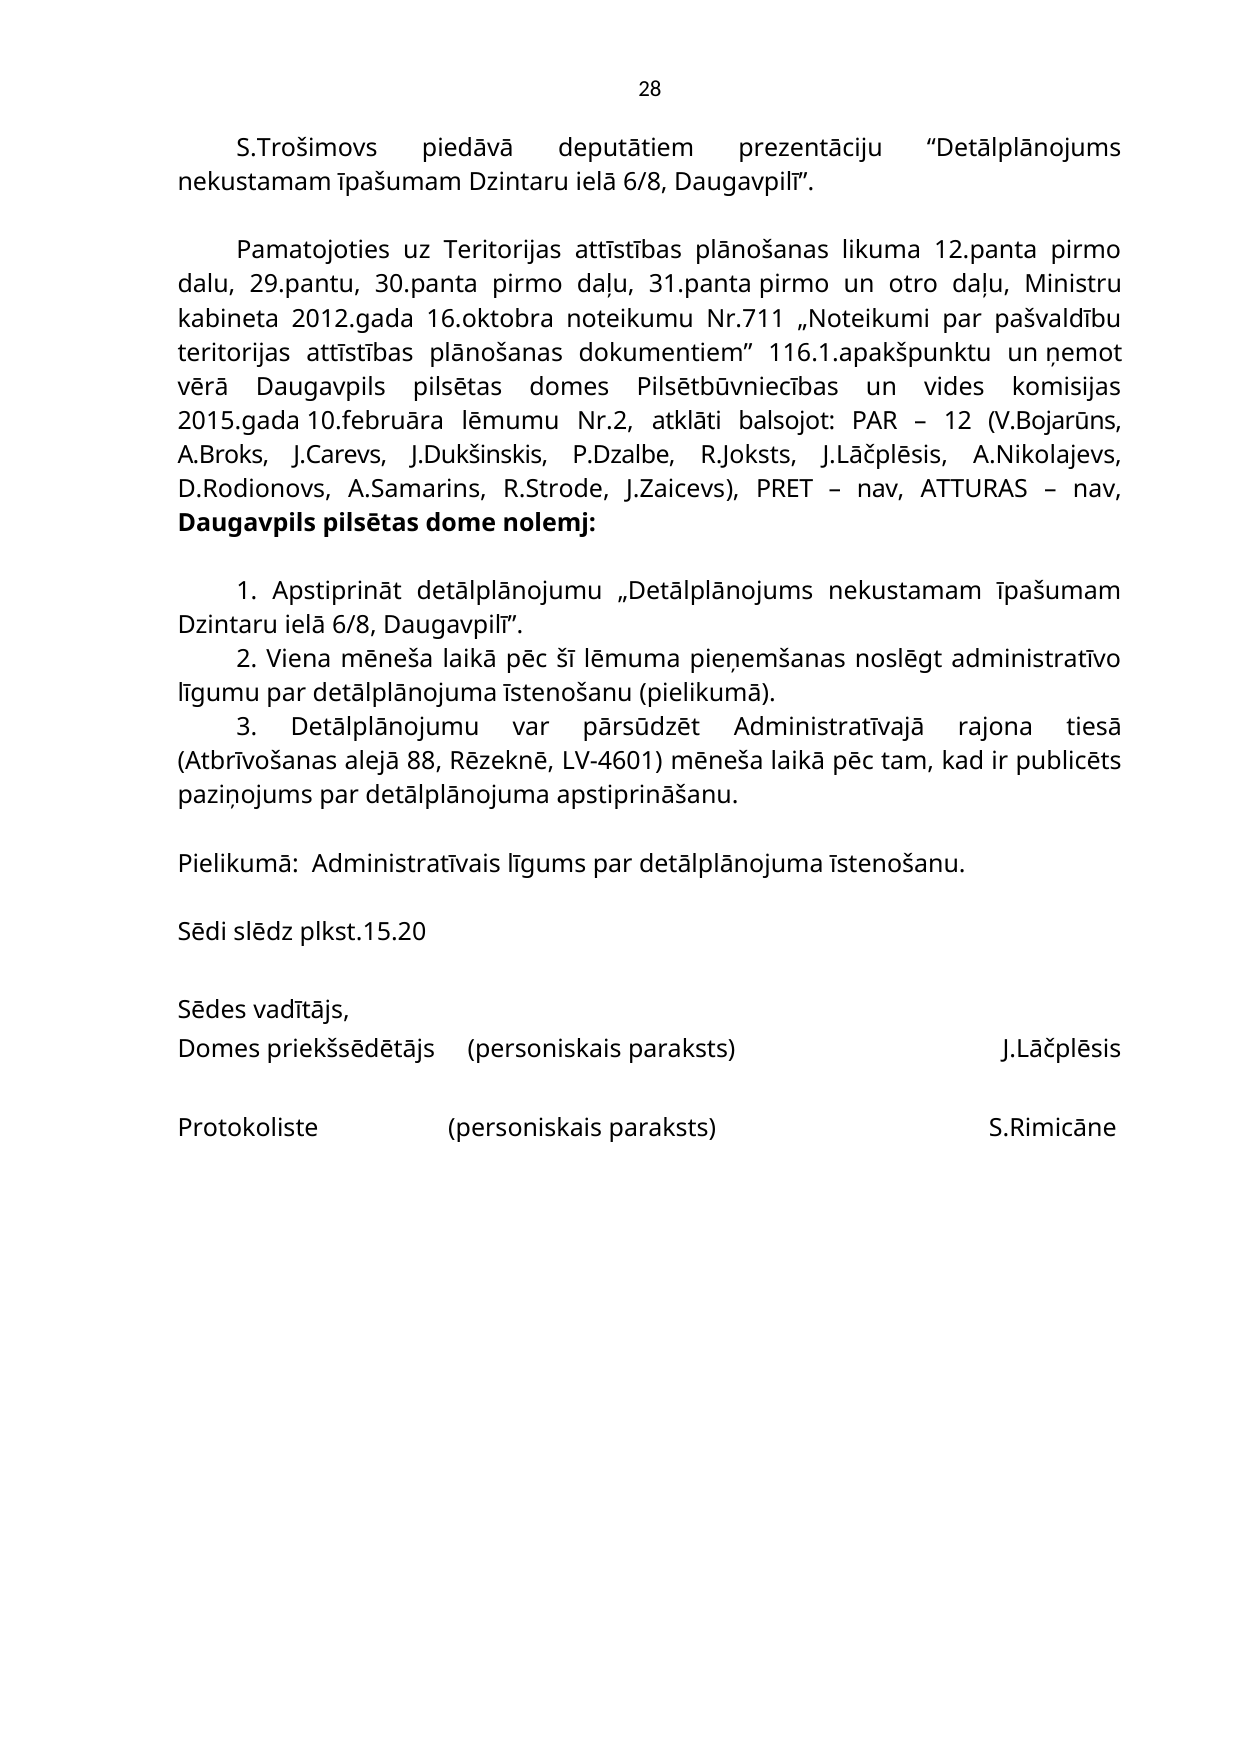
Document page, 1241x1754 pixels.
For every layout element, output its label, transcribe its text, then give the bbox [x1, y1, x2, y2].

text 1. Apstiprināt detālplānojumu „Detālplānojums nekustamam īpašumam Dzintaru ielā 6/8, Daugavpilī”. [177, 573, 1122, 641]
text 2. Viena mēneša laikā pēc šī lēmuma pieņemšanas noslēgt administratīvo līgumu par detālplānojuma īstenošanu (pielikumā). [177, 641, 1122, 709]
text S.Trošimovs piedāvā deputātiem prezentāciju “Detālplānojums nekustamam īpašumam Dzintaru ielā 6/8, Daugavpilī”. [177, 130, 1122, 198]
text Sēdi slēdz plkst.15.20 [177, 913, 1122, 947]
text Pielikumā: Administratīvais līgums par detālplānojuma īstenošanu. [177, 845, 1122, 879]
text Protokoliste (personiskais paraksts) S.Rimicāne [177, 1109, 1122, 1143]
text Domes priekšsēdētājs (personiskais paraksts) J.Lāčplēsis [177, 1031, 1122, 1065]
text Pamatojoties uz Teritorijas attīstības plānošanas likuma 12.panta pirmo dalu, 29.pantu, 30.panta pirmo daļu, 31.panta pirmo un otro daļu, Ministru kabineta 2012.gada 16.oktobra noteikumu Nr.711 „Noteikumi par pašvaldību teritorijas attīstības plānošanas dokumentiem” 116.1.apakšpunktu un ņemot vērā Daugavpils pilsētas domes Pilsētbūvniecības un vides komisijas 2015.gada 10.februāra lēmumu Nr.2, atklāti balsojot: PAR – 12 (V.Bojarūns, A.Broks, J.Carevs, J.Dukšinskis, P.Dzalbe, R.Joksts, J.Lāčplēsis, A.Nikolajevs, D.Rodionovs, A.Samarins, R.Strode, J.Zaicevs), PRET – nav, ATTURAS – nav, Daugavpils pilsētas dome nolemj: [177, 232, 1122, 539]
text 3. Detālplānojumu var pārsūdzēt Administratīvajā rajona tiesā (Atbrīvošanas alejā 88, Rēzeknē, LV-4601) mēneša laikā pēc tam, kad ir publicēts paziņojums par detālplānojuma apstiprināšanu. [177, 709, 1122, 811]
text Sēdes vadītājs, [177, 992, 1122, 1026]
